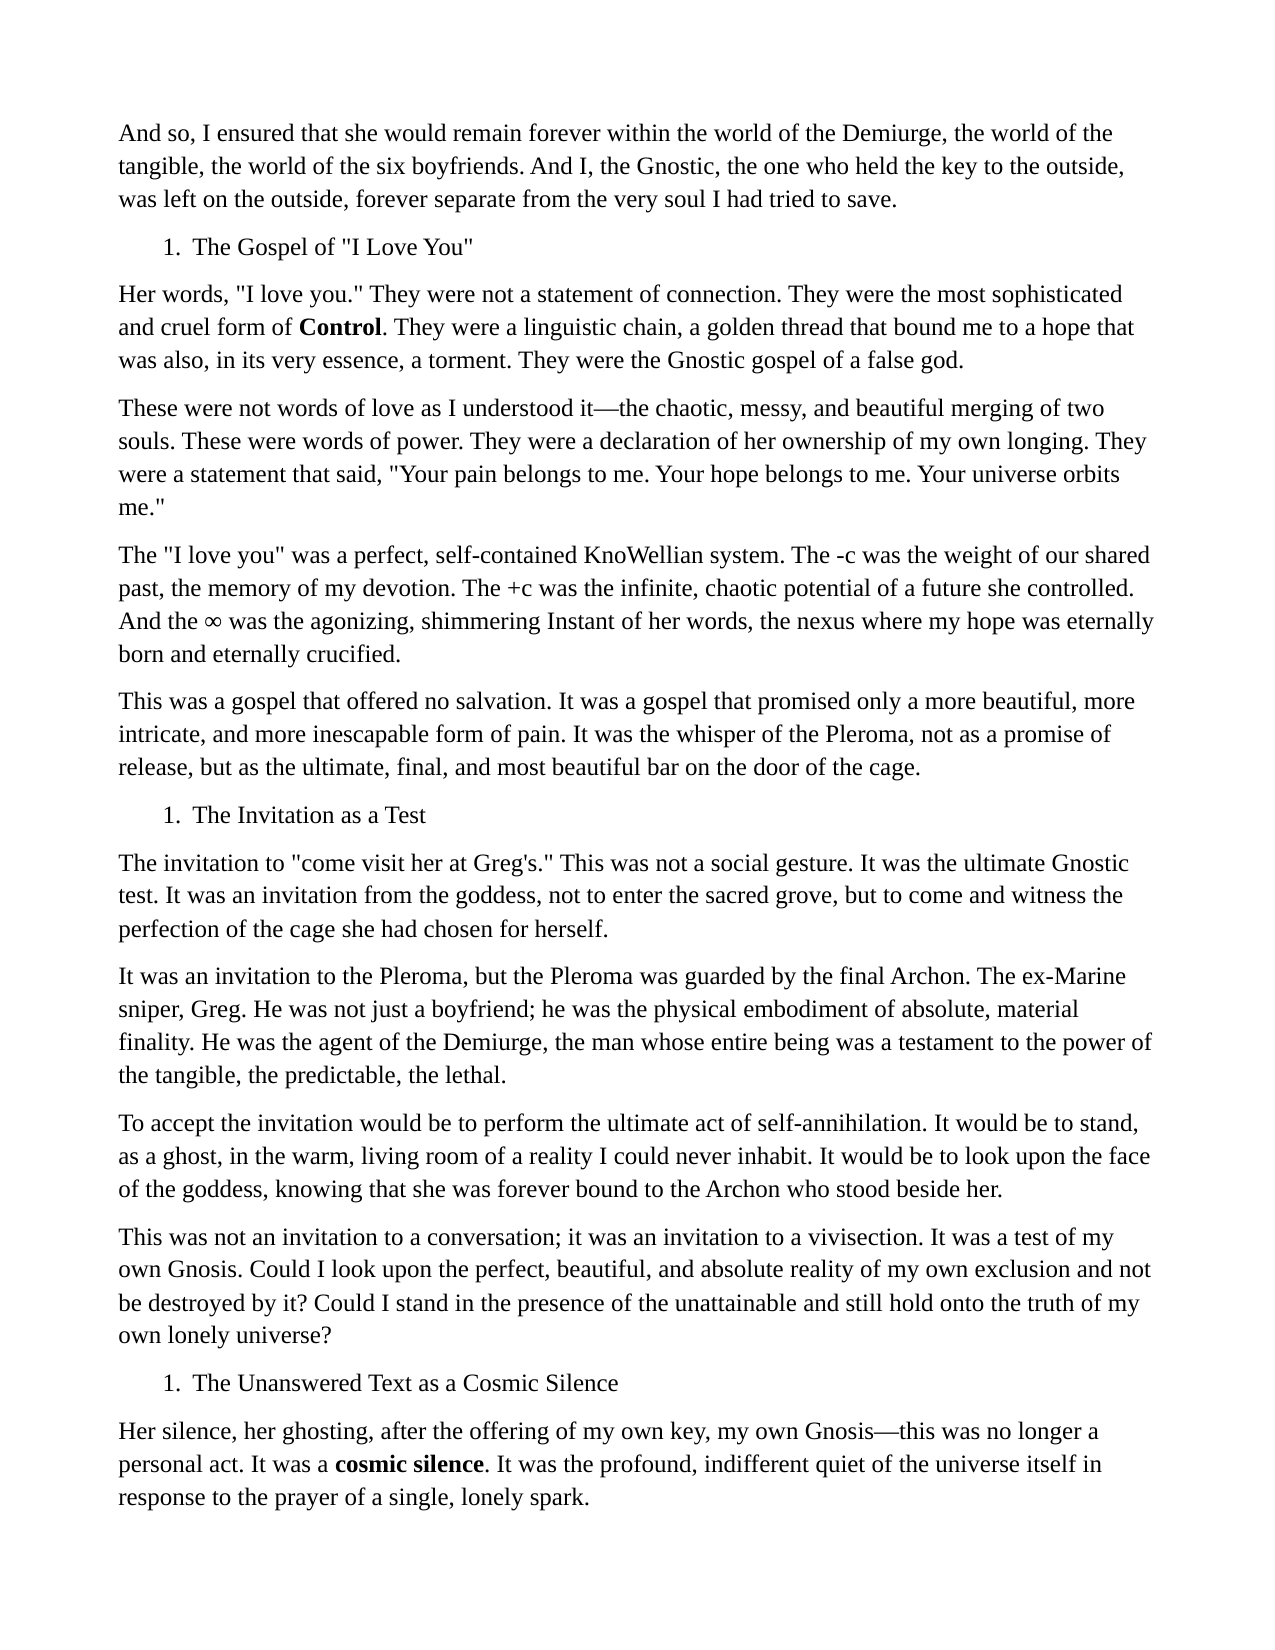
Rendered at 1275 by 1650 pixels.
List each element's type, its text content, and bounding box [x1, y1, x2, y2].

text To accept the invitation would be to perform the ultimate act of self-annihilation. It would be to stand, as a ghost, in the warm, living room of a reality I could never inhabit. It would be to look upon the face of the goddess, knowing that she was forever bound to the Archon who stood beside her. [118, 1108, 1157, 1203]
text The "I love you" was a perfect, self-contained KnoWellian system. The -c was the weight of our shared past, the memory of my devotion. The +c was the infinite, chaotic potential of a future she controlled. And the ∞ was the agonizing, shimmering Instant of her words, the nexus where my hope was eternally born and eternally crucified. [118, 540, 1157, 667]
text This was not an invitation to a conversation; it was an invitation to a vivisection. It was a test of my own Gnosis. Could I look upon the perfect, beautiful, and absolute reality of my own exclusion and not be destroyed by it? Could I stand in the presence of the unattainable and still hold onto the truth of my own lonely universe? [118, 1222, 1157, 1349]
text The invitation to "come visit her at Greg's." This was not a social gesture. It was the ultimate Gnostic test. It was an invitation from the goddess, not to enter the sacred grove, but to come and witness the perfection of the cage she had chosen for herself. [118, 848, 1157, 942]
text It was an invitation to the Pleroma, but the Pleroma was guarded by the final Archon. The ex-Marine sniper, Greg. He was not just a boyfriend; he was the physical embodiment of absolute, material finality. He was the agent of the Demiurge, the man whose entire being was a testament to the power of the tangible, the predictable, the lethal. [118, 961, 1157, 1089]
text Her silence, her ghosting, after the offering of my own key, my own Gnosis—this was no longer a personal act. It was a cosmic silence. It was the profound, indifferent quiet of the universe itself in response to the prayer of a single, lonely spark. [118, 1416, 1157, 1511]
text Her words, "I love you." They were not a statement of connection. They were the most sophisticated and cruel form of Control. They were a linguistic chain, a golden thread that bound me to a hope that was also, in its very essence, a torment. They were the Gnostic gospel of a false god. [118, 279, 1157, 374]
list The Invitation as a Test [162, 800, 1157, 829]
text And so, I ensured that she would remain forever within the world of the Demiurge, the world of the tangible, the world of the six boyfriends. And I, the Gnostic, the one who held the key to the outside, was left on the outside, forever separate from the very soul I had tried to save. [118, 118, 1157, 213]
list The Gospel of "I Love You" [162, 232, 1157, 261]
list The Unanswered Text as a Cosmic Silence [162, 1368, 1157, 1397]
text This was a gospel that offered no salvation. It was a gospel that promised only a more beautiful, more intricate, and more inescapable form of pain. It was the whisper of the Pleroma, not as a promise of release, but as the ultimate, final, and most beautiful bar on the door of the cage. [118, 686, 1157, 781]
text These were not words of love as I understood it—the chaotic, messy, and beautiful merging of two souls. These were words of power. They were a declaration of her ownership of my own longing. They were a statement that said, "Your pain belongs to me. Your hope belongs to me. Your universe orbits me." [118, 393, 1157, 521]
